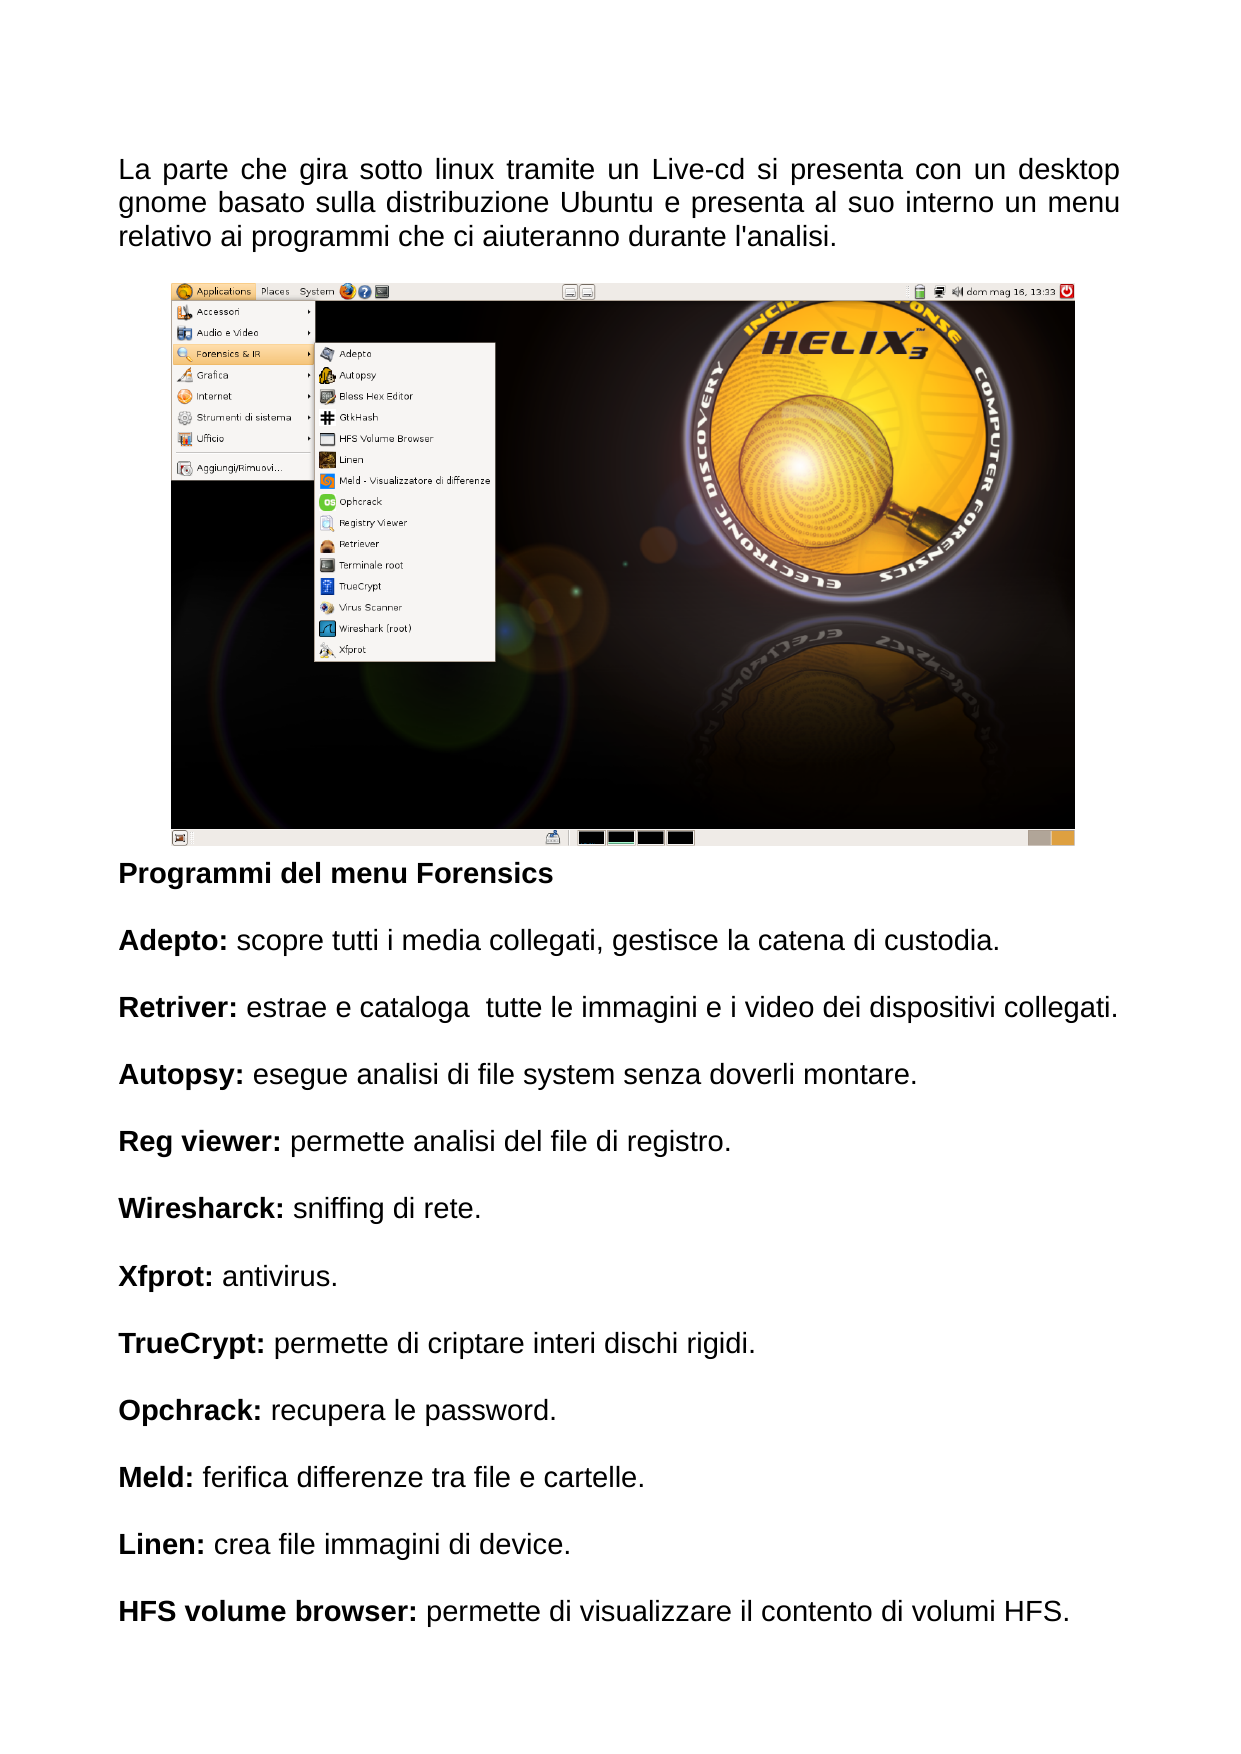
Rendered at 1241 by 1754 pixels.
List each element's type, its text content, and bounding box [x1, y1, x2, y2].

text La parte che gira sotto linux tramite un Live-cd si presenta con un desktop gnome basato sulla distribuzione Ubuntu e presenta al suo interno un menu relativo ai programmi che ci aiuteranno durante l'analisi. [118, 152, 1122, 252]
text Meld: ferifica differenze tra file e cartelle. [118, 1460, 1122, 1493]
text Reg viewer: permette analisi del file di registro. [118, 1124, 1122, 1158]
text Autopsy: esegue analisi di file system senza doverli montare. [118, 1057, 1122, 1091]
text Retriver: estrae e cataloga tutte le immagini e i video dei dispositivi collegati. [118, 990, 1122, 1024]
picture [171, 283, 1075, 846]
text Programmi del menu Forensics [118, 856, 1122, 889]
text Adepto: scopre tutti i media collegati, gestisce la catena di custodia. [118, 923, 1122, 957]
text TrueCrypt: permette di criptare interi dischi rigidi. [118, 1326, 1122, 1359]
text Wiresharck: sniffing di rete. [118, 1191, 1122, 1225]
text Xfprot: antivirus. [118, 1258, 1122, 1292]
text Opchrack: recupera le password. [118, 1393, 1122, 1426]
text Linen: crea file immagini di device. [118, 1527, 1122, 1560]
text HFS volume browser: permette di visualizzare il contento di volumi HFS. [118, 1594, 1122, 1627]
